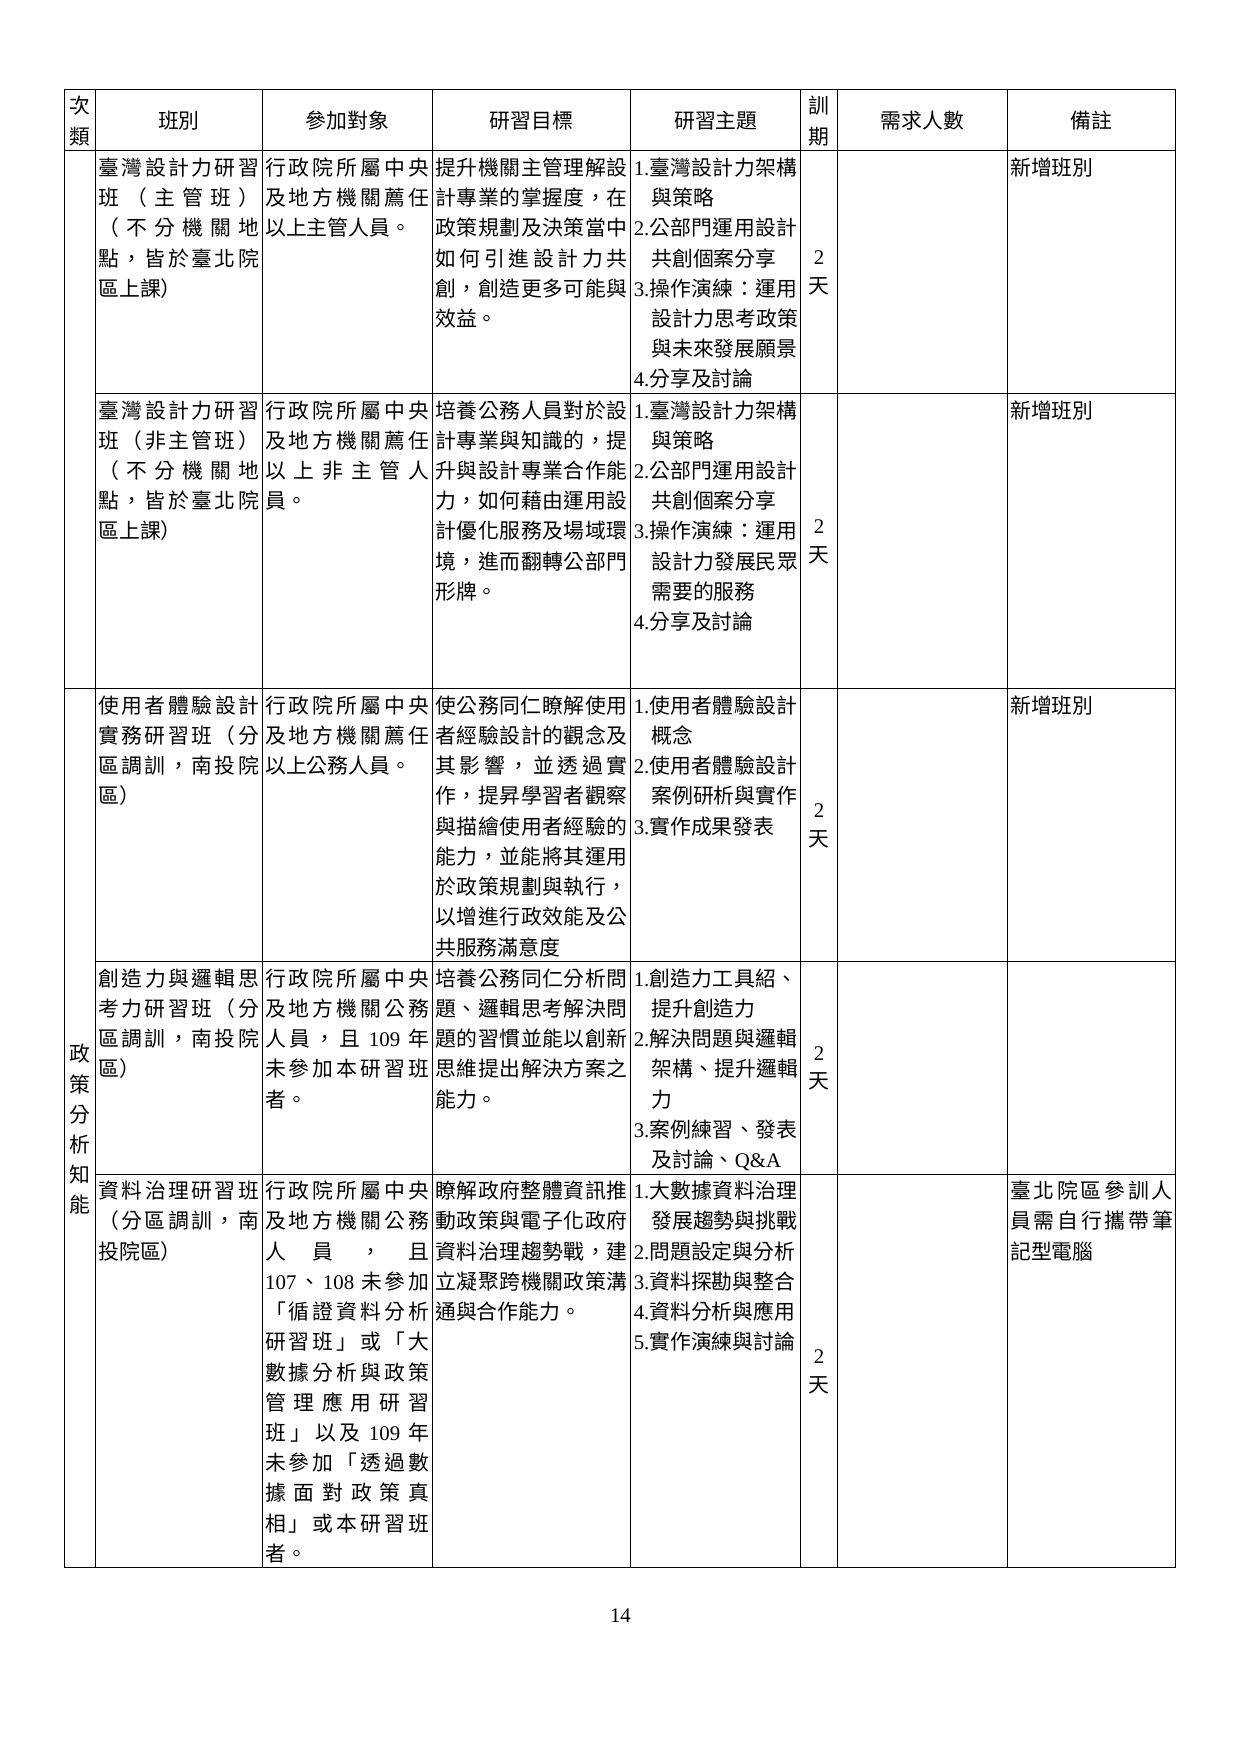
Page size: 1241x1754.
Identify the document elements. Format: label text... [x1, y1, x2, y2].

table_header 參加對象 [263, 90, 432, 150]
table_header 訓期 [801, 90, 837, 150]
table_header 需求人數 [838, 90, 1007, 150]
table_header 備註 [1008, 90, 1175, 150]
table_cell 創造力與邏輯思考力研習班（分區調訓，南投院區） [96, 962, 262, 1173]
table_cell 提升機關主管理解設計專業的掌握度，在政策規劃及決策當中如何引進設計力共創，創造更多可能與效益。 [433, 151, 630, 393]
table_cell [838, 962, 1007, 1173]
table_cell 培養公務人員對於設計專業與知識的，提升與設計專業合作能力，如何藉由運用設計優化服務及場域環境，進而翻轉公部門形牌。 [433, 394, 630, 688]
table_cell 臺北院區參訓人員需自行攜帶筆記型電腦 [1008, 1175, 1175, 1567]
table_cell 臺灣設計力研習班（主管班）（不分機關地點，皆於臺北院區上課） [96, 151, 262, 393]
table_cell 2天 [801, 689, 837, 961]
table_cell [838, 689, 1007, 961]
table_header 研習主題 [631, 90, 800, 150]
table_cell 行政院所屬中央及地方機關薦任以上非主管人員。 [263, 394, 432, 688]
table_cell 2天 [801, 151, 837, 393]
table_cell 1.大數據資料治理發展趨勢與挑戰 2.問題設定與分析 3.資料探勘與整合 4.資料分析與應用 5.實作演練與討論 [631, 1175, 800, 1567]
table_cell [1008, 962, 1175, 1173]
table_cell 使用者體驗設計實務研習班（分區調訓，南投院區） [96, 689, 262, 961]
table_cell 2天 [801, 1175, 837, 1567]
table_cell 2天 [801, 962, 837, 1173]
table_cell 1.臺灣設計力架構與策略 2.公部門運用設計共創個案分享 3.操作演練：運用設計力發展民眾需要的服務 4.分享及討論 [631, 394, 800, 688]
table_cell 行政院所屬中央及地方機關公務人員，且107、108未參加「循證資料分析研習班」或「大數據分析與政策管理應用研習班」以及109年未參加「透過數據面對政策真相」或本研習班者。 [263, 1175, 432, 1567]
table_cell [838, 1175, 1007, 1567]
table_cell 臺灣設計力研習班（非主管班）（不分機關地點，皆於臺北院區上課） [96, 394, 262, 688]
table_cell 行政院所屬中央及地方機關公務人員，且109年未參加本研習班者。 [263, 962, 432, 1173]
table_cell 使公務同仁瞭解使用者經驗設計的觀念及其影響，並透過實作，提昇學習者觀察與描繪使用者經驗的能力，並能將其運用於政策規劃與執行，以增進行政效能及公共服務滿意度 [433, 689, 630, 961]
table_header 研習目標 [433, 90, 630, 150]
table_cell 資料治理研習班（分區調訓，南投院區） [96, 1175, 262, 1567]
table_cell [65, 151, 95, 688]
table_header 次類 [65, 90, 95, 150]
table_cell 1.創造力工具紹、提升創造力 2.解決問題與邏輯架構、提升邏輯力 3.案例練習、發表及討論、Q&A [631, 962, 800, 1173]
table_cell 行政院所屬中央及地方機關薦任以上主管人員。 [263, 151, 432, 393]
table_cell 2天 [801, 394, 837, 688]
table_cell 培養公務同仁分析問題、邏輯思考解決問題的習慣並能以創新思維提出解決方案之能力。 [433, 962, 630, 1173]
table_cell 政策分析知能 [65, 689, 95, 1567]
table_cell 瞭解政府整體資訊推動政策與電子化政府資料治理趨勢戰，建立凝聚跨機關政策溝通與合作能力。 [433, 1175, 630, 1567]
table_header 班別 [96, 90, 262, 150]
table_cell 1.使用者體驗設計概念 2.使用者體驗設計案例研析與實作 3.實作成果發表 [631, 689, 800, 961]
table_cell 新增班別 [1008, 151, 1175, 393]
table_cell [838, 394, 1007, 688]
table_cell 新增班別 [1008, 689, 1175, 961]
table_cell 1.臺灣設計力架構與策略 2.公部門運用設計共創個案分享 3.操作演練：運用設計力思考政策與未來發展願景 4.分享及討論 [631, 151, 800, 393]
table_cell 新增班別 [1008, 394, 1175, 688]
table_cell [838, 151, 1007, 393]
table_cell 行政院所屬中央及地方機關薦任以上公務人員。 [263, 689, 432, 961]
